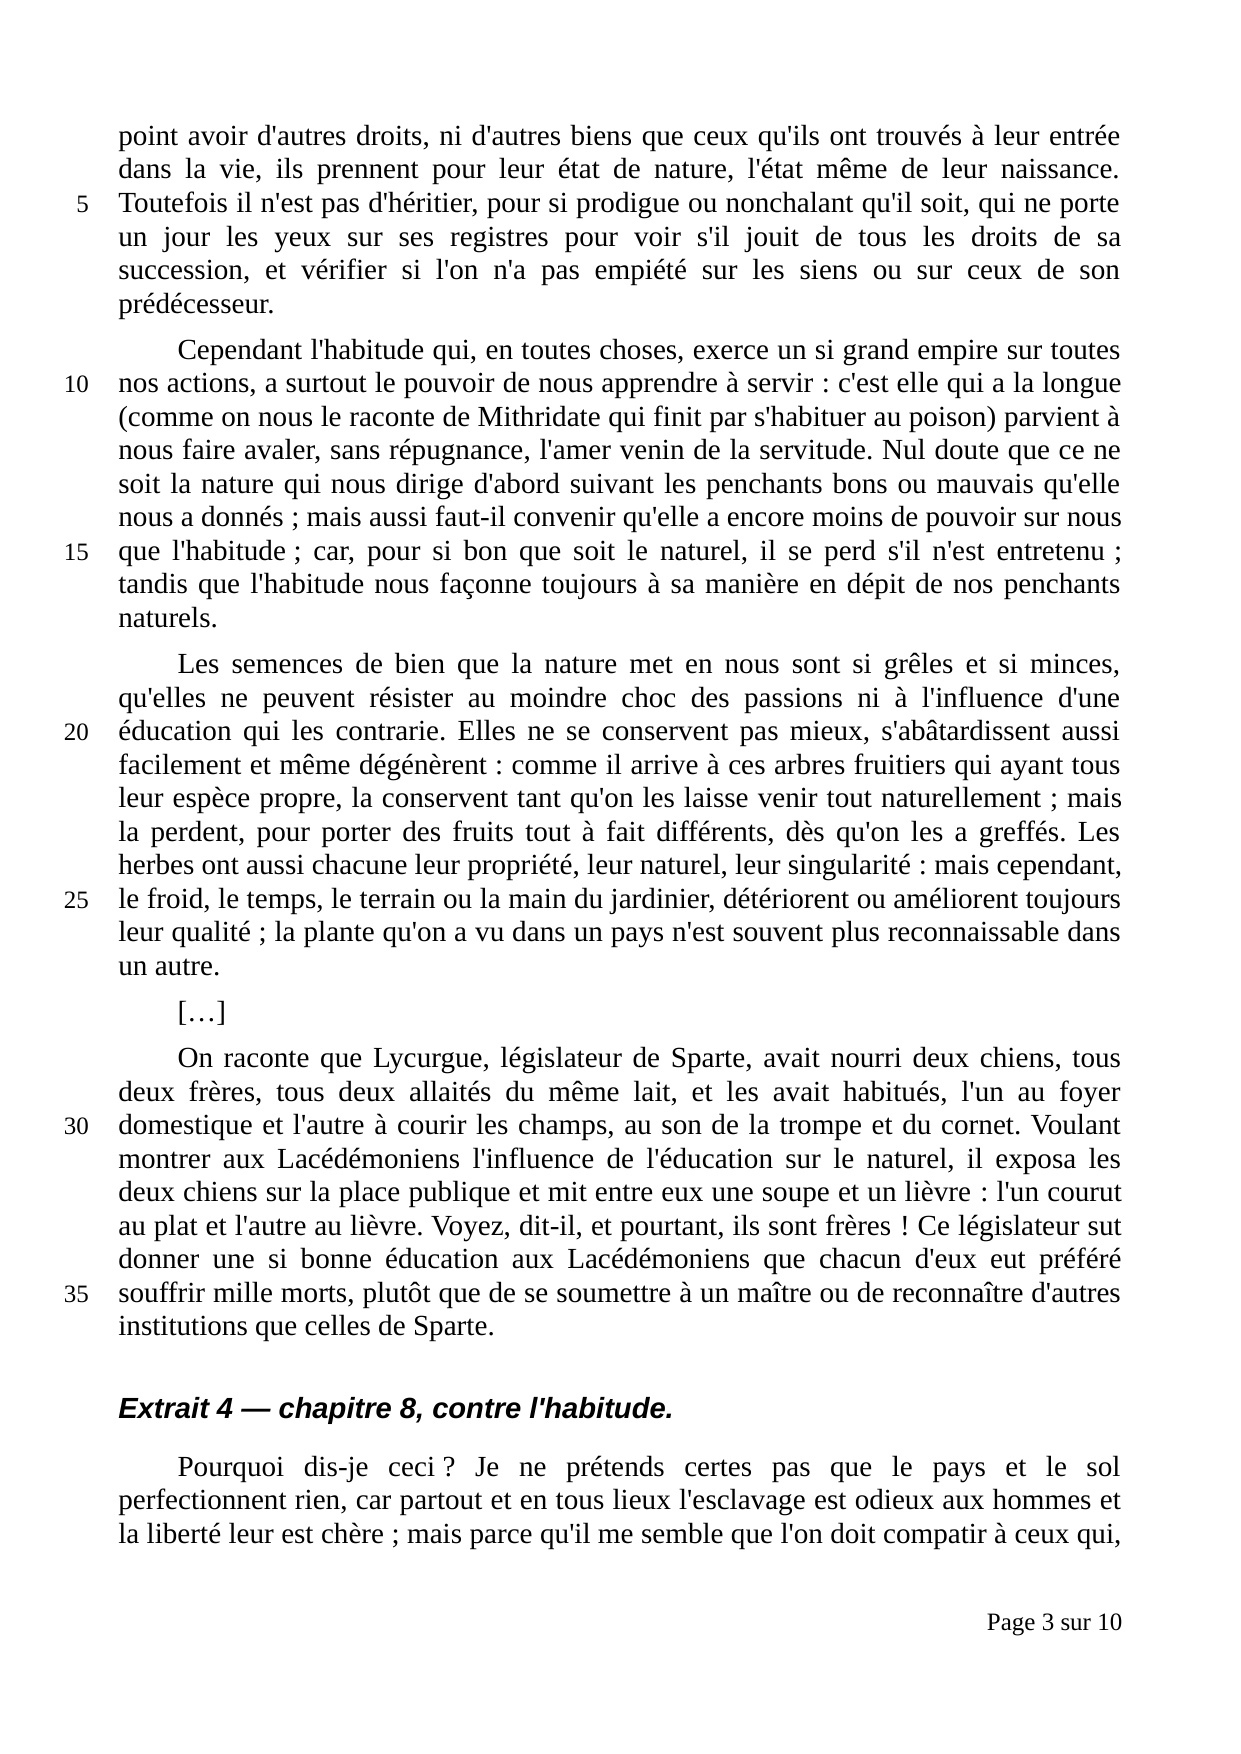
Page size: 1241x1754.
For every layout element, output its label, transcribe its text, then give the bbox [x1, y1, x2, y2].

subtitle Extrait 4 — chapitre 8, contre l'habitude. [118, 1391, 1122, 1425]
text point avoir d'autres droits, ni d'autres biens que ceux qu'ils ont trouvés à leur entrée dans la vie, ils prennent pour leur état de nature, l'état même de leur naissance. Toutefois il n'est pas d'héritier, pour si prodigue ou nonchalant qu'il soit, qui ne porte un jour les yeux sur ses registres pour voir s'il jouit de tous les droits de sa succession, et vérifier si l'on n'a pas empiété sur les siens ou sur ceux de son prédécesseur. [118, 118, 1122, 319]
text Cependant l'habitude qui, en toutes choses, exerce un si grand empire sur toutes nos actions, a surtout le pouvoir de nous apprendre à servir : c'est elle qui a la longue (comme on nous le raconte de Mithridate qui finit par s'habituer au poison) parvient à nous faire avaler, sans répugnance, l'amer venin de la servitude. Nul doute que ce ne soit la nature qui nous dirige d'abord suivant les penchants bons ou mauvais qu'elle nous a donnés ; mais aussi faut-il convenir qu'elle a encore moins de pouvoir sur nous que l'habitude ; car, pour si bon que soit le naturel, il se perd s'il n'est entretenu ; tandis que l'habitude nous façonne toujours à sa manière en dépit de nos penchants naturels. [118, 332, 1122, 634]
text Pourquoi dis-je ceci ? Je ne prétends certes pas que le pays et le sol perfectionnent rien, car partout et en tous lieux l'esclavage est odieux aux hommes et la liberté leur est chère ; mais parce qu'il me semble que l'on doit compatir à ceux qui, [118, 1449, 1122, 1549]
text On raconte que Lycurgue, législateur de Sparte, avait nourri deux chiens, tous deux frères, tous deux allaités du même lait, et les avait habitués, l'un au foyer domestique et l'autre à courir les champs, au son de la trompe et du cornet. Voulant montrer aux Lacédémoniens l'influence de l'éducation sur le naturel, il exposa les deux chiens sur la place publique et mit entre eux une soupe et un lièvre : l'un courut au plat et l'autre au lièvre. Voyez, dit-il, et pourtant, ils sont frères ! Ce législateur sut donner une si bonne éducation aux Lacédémoniens que chacun d'eux eut préféré souffrir mille morts, plutôt que de se soumettre à un maître ou de reconnaître d'autres institutions que celles de Sparte. [118, 1040, 1122, 1342]
text […] [118, 994, 1122, 1028]
text Les semences de bien que la nature met en nous sont si grêles et si minces, qu'elles ne peuvent résister au moindre choc des passions ni à l'influence d'une éducation qui les contrarie. Elles ne se conservent pas mieux, s'abâtardissent aussi facilement et même dégénèrent : comme il arrive à ces arbres fruitiers qui ayant tous leur espèce propre, la conservent tant qu'on les laisse venir tout naturellement ; mais la perdent, pour porter des fruits tout à fait différents, dès qu'on les a greffés. Les herbes ont aussi chacune leur propriété, leur naturel, leur singularité : mais cependant, le froid, le temps, le terrain ou la main du jardinier, détériorent ou améliorent toujours leur qualité ; la plante qu'on a vu dans un pays n'est souvent plus reconnaissable dans un autre. [118, 646, 1122, 982]
